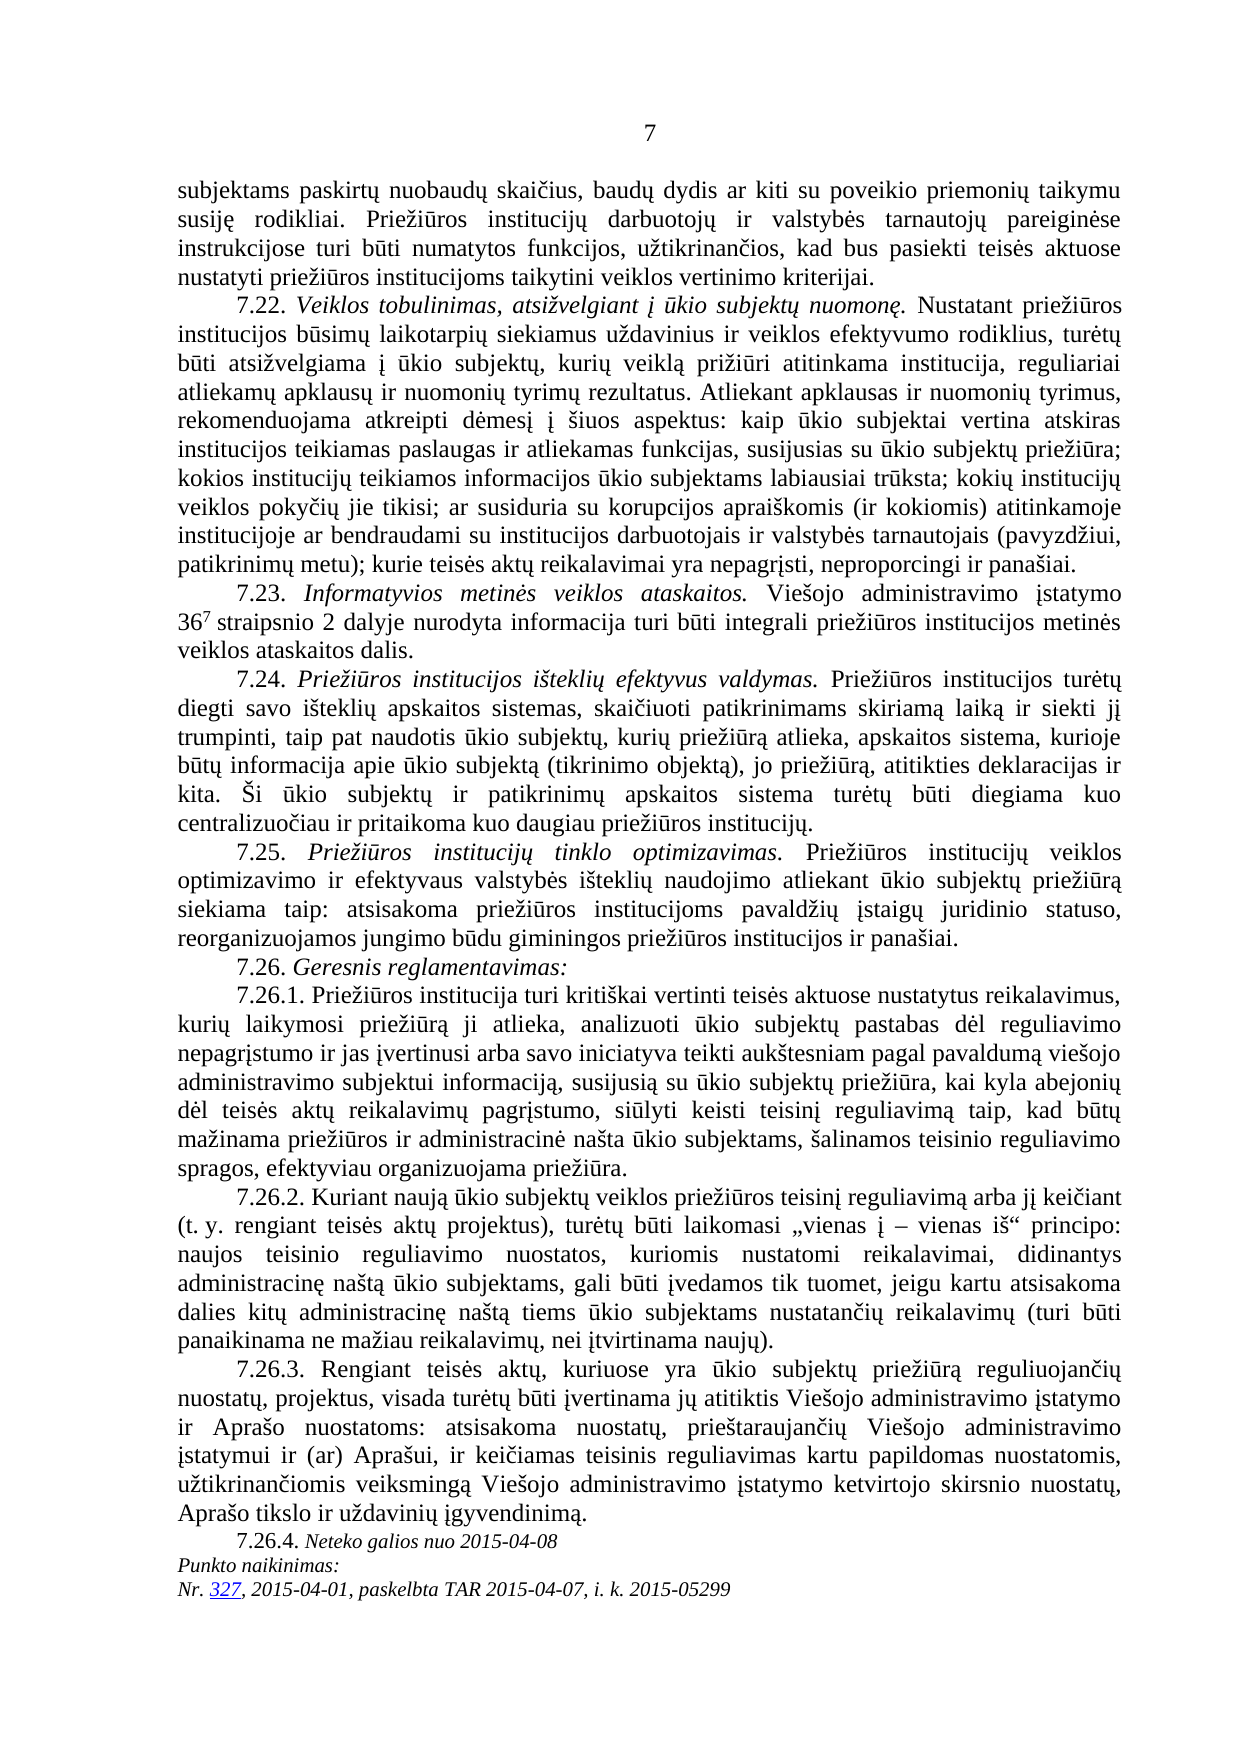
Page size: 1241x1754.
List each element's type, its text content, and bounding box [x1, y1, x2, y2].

text 7.22. Veiklos tobulinimas, atsižvelgiant į ūkio subjektų nuomonę. Nustatant priežiūros institucijos būsimų laikotarpių siekiamus uždavinius ir veiklos efektyvumo rodiklius, turėtų būti atsižvelgiama į ūkio subjektų, kurių veiklą prižiūri atitinkama institucija, reguliariai atliekamų apklausų ir nuomonių tyrimų rezultatus. Atliekant apklausas ir nuomonių tyrimus, rekomenduojama atkreipti dėmesį į šiuos aspektus: kaip ūkio subjektai vertina atskiras institucijos teikiamas paslaugas ir atliekamas funkcijas, susijusias su ūkio subjektų priežiūra; kokios institucijų teikiamos informacijos ūkio subjektams labiausiai trūksta; kokių institucijų veiklos pokyčių jie tikisi; ar susiduria su korupcijos apraiškomis (ir kokiomis) atitinkamoje institucijoje ar bendraudami su institucijos darbuotojais ir valstybės tarnautojais (pavyzdžiui, patikrinimų metu); kurie teisės aktų reikalavimai yra nepagrįsti, neproporcingi ir panašiai. [177, 291, 1122, 578]
text 7.26.2. Kuriant naują ūkio subjektų veiklos priežiūros teisinį reguliavimą arba jį keičiant (t. y. rengiant teisės aktų projektus), turėtų būti laikomasi „vienas į – vienas iš“ principo: naujos teisinio reguliavimo nuostatos, kuriomis nustatomi reikalavimai, didinantys administracinę naštą ūkio subjektams, gali būti įvedamos tik tuomet, jeigu kartu atsisakoma dalies kitų administracinę naštą tiems ūkio subjektams nustatančių reikalavimų (turi būti panaikinama ne mažiau reikalavimų, nei įtvirtinama naujų). [177, 1182, 1122, 1354]
text Nr. 327, 2015-04-01, paskelbta TAR 2015-04-07, i. k. 2015-05299 [177, 1577, 1122, 1601]
text 7.23. Informatyvios metinės veiklos ataskaitos. Viešojo administravimo įstatymo 367 straipsnio 2 dalyje nurodyta informacija turi būti integrali priežiūros institucijos metinės veiklos ataskaitos dalis. [177, 578, 1122, 664]
text 7.26. Geresnis reglamentavimas: [177, 952, 1122, 981]
text 7.26.3. Rengiant teisės aktų, kuriuose yra ūkio subjektų priežiūrą reguliuojančių nuostatų, projektus, visada turėtų būti įvertinama jų atitiktis Viešojo administravimo įstatymo ir Aprašo nuostatoms: atsisakoma nuostatų, prieštaraujančių Viešojo administravimo įstatymui ir (ar) Aprašui, ir keičiamas teisinis reguliavimas kartu papildomas nuostatomis, užtikrinančiomis veiksmingą Viešojo administravimo įstatymo ketvirtojo skirsnio nuostatų, Aprašo tikslo ir uždavinių įgyvendinimą. [177, 1354, 1122, 1527]
text 7.24. Priežiūros institucijos išteklių efektyvus valdymas. Priežiūros institucijos turėtų diegti savo išteklių apskaitos sistemas, skaičiuoti patikrinimams skiriamą laiką ir siekti jį trumpinti, taip pat naudotis ūkio subjektų, kurių priežiūrą atlieka, apskaitos sistema, kurioje būtų informacija apie ūkio subjektą (tikrinimo objektą), jo priežiūrą, atitikties deklaracijas ir kita. Ši ūkio subjektų ir patikrinimų apskaitos sistema turėtų būti diegiama kuo centralizuočiau ir pritaikoma kuo daugiau priežiūros institucijų. [177, 664, 1122, 837]
text subjektams paskirtų nuobaudų skaičius, baudų dydis ar kiti su poveikio priemonių taikymu susiję rodikliai. Priežiūros institucijų darbuotojų ir valstybės tarnautojų pareiginėse instrukcijose turi būti numatytos funkcijos, užtikrinančios, kad bus pasiekti teisės aktuose nustatyti priežiūros institucijoms taikytini veiklos vertinimo kriterijai. [177, 176, 1122, 291]
text Punkto naikinimas: [177, 1553, 1122, 1577]
text 7.26.4. Neteko galios nuo 2015-04-08 [177, 1527, 1122, 1553]
text 7.25. Priežiūros institucijų tinklo optimizavimas. Priežiūros institucijų veiklos optimizavimo ir efektyvaus valstybės išteklių naudojimo atliekant ūkio subjektų priežiūrą siekiama taip: atsisakoma priežiūros institucijoms pavaldžių įstaigų juridinio statuso, reorganizuojamos jungimo būdu giminingos priežiūros institucijos ir panašiai. [177, 837, 1122, 952]
text 7.26.1. Priežiūros institucija turi kritiškai vertinti teisės aktuose nustatytus reikalavimus, kurių laikymosi priežiūrą ji atlieka, analizuoti ūkio subjektų pastabas dėl reguliavimo nepagrįstumo ir jas įvertinusi arba savo iniciatyva teikti aukštesniam pagal pavaldumą viešojo administravimo subjektui informaciją, susijusią su ūkio subjektų priežiūra, kai kyla abejonių dėl teisės aktų reikalavimų pagrįstumo, siūlyti keisti teisinį reguliavimą taip, kad būtų mažinama priežiūros ir administracinė našta ūkio subjektams, šalinamos teisinio reguliavimo spragos, efektyviau organizuojama priežiūra. [177, 981, 1122, 1182]
